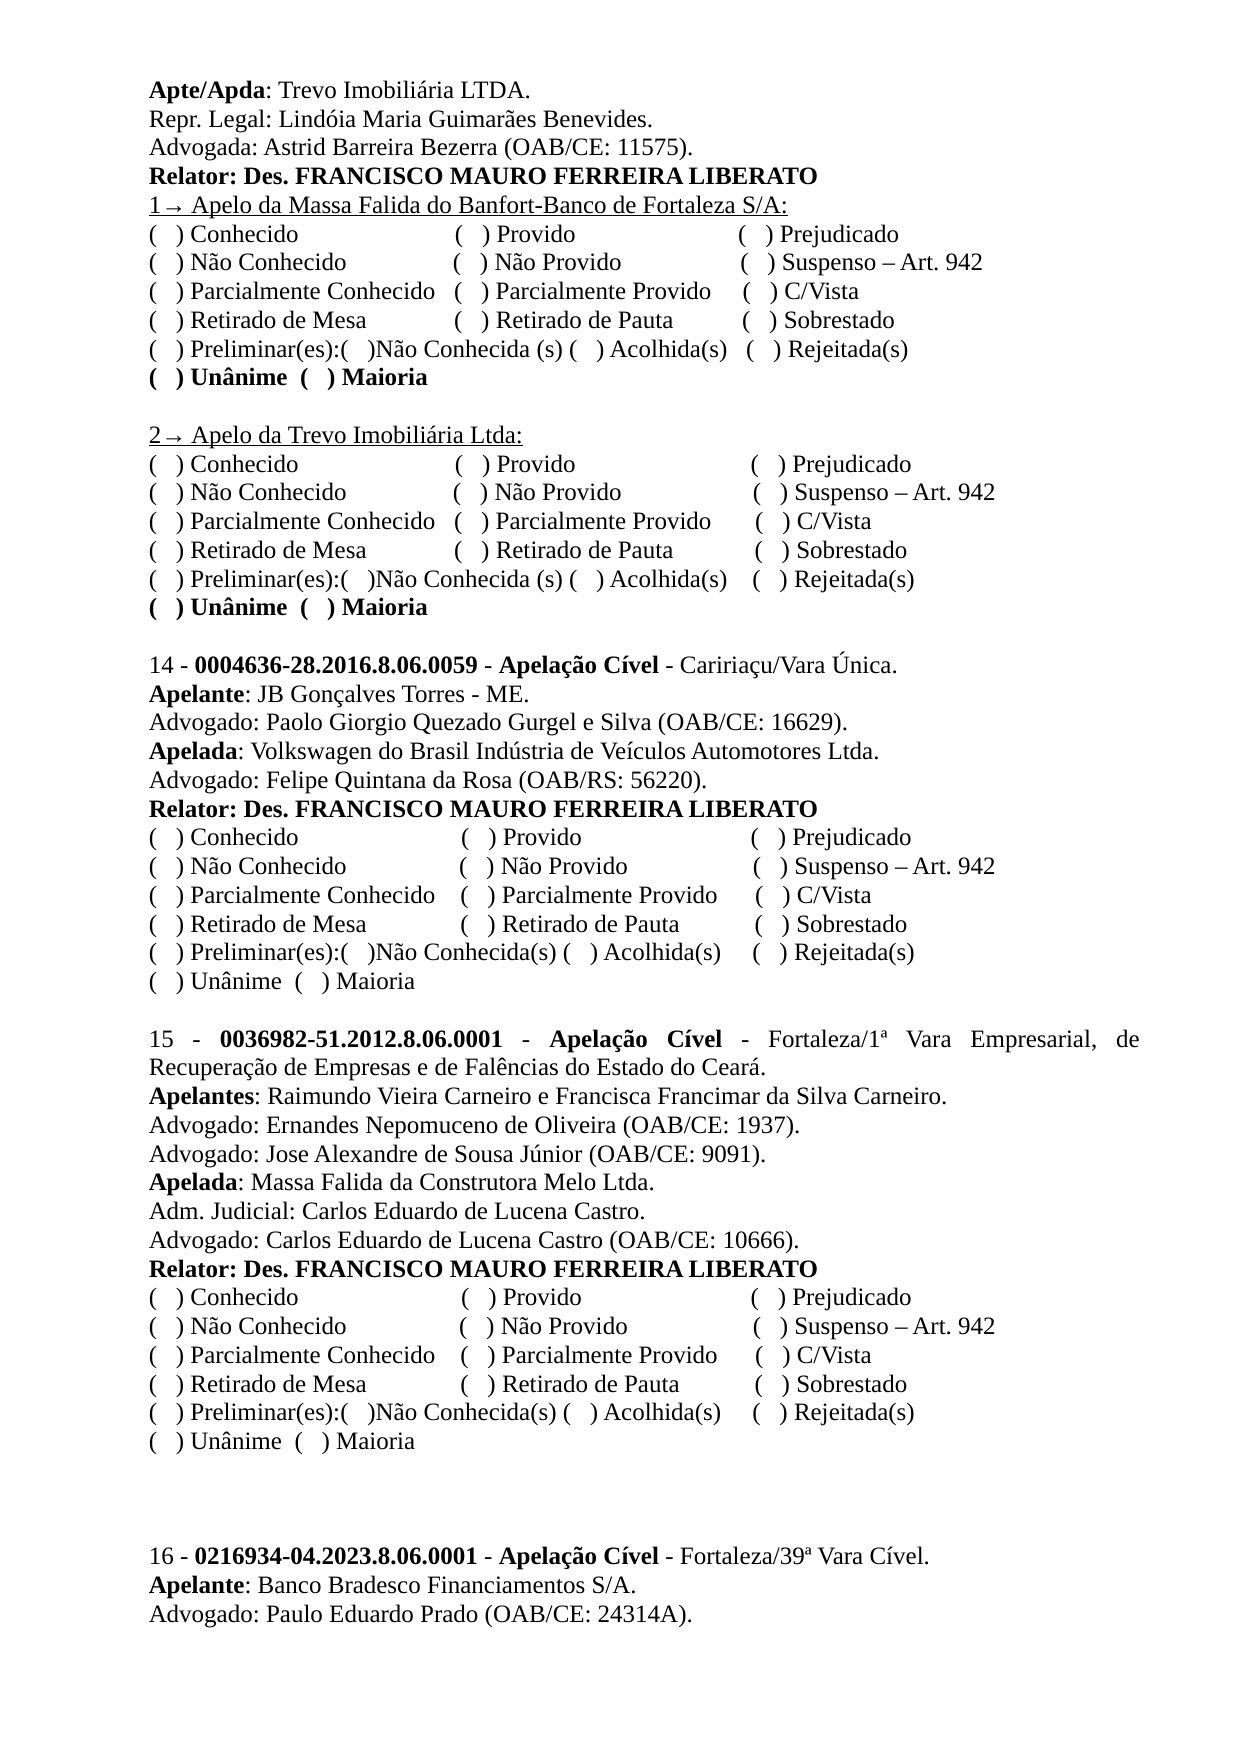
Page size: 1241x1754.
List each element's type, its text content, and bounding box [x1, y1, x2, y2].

text Advogada: Astrid Barreira Bezerra (OAB/CE: 11575). [148, 132, 1141, 161]
text Advogado: Jose Alexandre de Sousa Júnior (OAB/CE: 9091). [148, 1139, 1141, 1167]
text ( ) Não Conhecido ( ) Não Provido ( ) Suspenso – Art. 942 [148, 851, 1158, 880]
text ( ) Retirado de Mesa ( ) Retirado de Pauta ( ) Sobrestado [148, 305, 1158, 334]
text Advogado: Ernandes Nepomuceno de Oliveira (OAB/CE: 1937). [148, 1110, 1141, 1139]
text ( ) Conhecido ( ) Provido ( ) Prejudicado [148, 1282, 1141, 1311]
text 1→ Apelo da Massa Falida do Banfort-Banco de Fortaleza S/A: [148, 190, 1141, 219]
text 2→ Apelo da Trevo Imobiliária Ltda: [148, 420, 1141, 449]
text Advogado: Paolo Giorgio Quezado Gurgel e Silva (OAB/CE: 16629). [148, 707, 1141, 736]
text ( ) Parcialmente Conhecido ( ) Parcialmente Provido ( ) C/Vista [148, 880, 1158, 909]
text Advogado: Paulo Eduardo Prado (OAB/CE: 24314A). [148, 1599, 1141, 1627]
text ( ) Parcialmente Conhecido ( ) Parcialmente Provido ( ) C/Vista [148, 506, 1158, 535]
text ( ) Unânime ( ) Maioria [148, 966, 1158, 995]
text ( ) Preliminar(es):( )Não Conhecida(s) ( ) Acolhida(s) ( ) Rejeitada(s) [148, 1397, 1158, 1426]
text ( ) Preliminar(es):( )Não Conhecida(s) ( ) Acolhida(s) ( ) Rejeitada(s) [148, 937, 1158, 966]
text Apelada: Massa Falida da Construtora Melo Ltda. [148, 1167, 1141, 1196]
text Apelantes: Raimundo Vieira Carneiro e Francisca Francimar da Silva Carneiro. [148, 1081, 1141, 1110]
text Apelada: Volkswagen do Brasil Indústria de Veículos Automotores Ltda. [148, 736, 1141, 765]
text Relator: Des. FRANCISCO MAURO FERREIRA LIBERATO [148, 161, 1141, 190]
text ( ) Retirado de Mesa ( ) Retirado de Pauta ( ) Sobrestado [148, 909, 1158, 937]
text Advogado: Felipe Quintana da Rosa (OAB/RS: 56220). [148, 765, 1141, 794]
text ( ) Preliminar(es):( )Não Conhecida (s) ( ) Acolhida(s) ( ) Rejeitada(s) [148, 334, 1158, 362]
text ( ) Retirado de Mesa ( ) Retirado de Pauta ( ) Sobrestado [148, 1369, 1158, 1397]
text Apte/Apda: Trevo Imobiliária LTDA. [148, 75, 1141, 104]
text Advogado: Carlos Eduardo de Lucena Castro (OAB/CE: 10666). [148, 1225, 1141, 1254]
text 15 - 0036982-51.2012.8.06.0001 - Apelação Cível - Fortaleza/1ª Vara Empresarial, de Recuperação de Empresas e de Falências do Estado do Ceará. [148, 1024, 1141, 1081]
text Apelante: Banco Bradesco Financiamentos S/A. [148, 1570, 1141, 1599]
text ( ) Conhecido ( ) Provido ( ) Prejudicado [148, 822, 1141, 851]
text Relator: Des. FRANCISCO MAURO FERREIRA LIBERATO [148, 1254, 1141, 1282]
text ( ) Conhecido ( ) Provido ( ) Prejudicado [148, 219, 1141, 247]
text ( ) Unânime ( ) Maioria [148, 592, 1158, 621]
text ( ) Parcialmente Conhecido ( ) Parcialmente Provido ( ) C/Vista [148, 276, 1158, 305]
text ( ) Conhecido ( ) Provido ( ) Prejudicado [148, 449, 1141, 477]
text 14 - 0004636-28.2016.8.06.0059 - Apelação Cível - Caririaçu/Vara Única. [148, 650, 1141, 679]
text ( ) Não Conhecido ( ) Não Provido ( ) Suspenso – Art. 942 [148, 1311, 1158, 1340]
text 16 - 0216934-04.2023.8.06.0001 - Apelação Cível - Fortaleza/39ª Vara Cível. [148, 1541, 1141, 1570]
text ( ) Parcialmente Conhecido ( ) Parcialmente Provido ( ) C/Vista [148, 1340, 1158, 1369]
text Adm. Judicial: Carlos Eduardo de Lucena Castro. [148, 1196, 1141, 1225]
text ( ) Unânime ( ) Maioria [148, 1426, 1158, 1455]
text ( ) Não Conhecido ( ) Não Provido ( ) Suspenso – Art. 942 [148, 247, 1158, 276]
text Relator: Des. FRANCISCO MAURO FERREIRA LIBERATO [148, 794, 1141, 822]
text ( ) Preliminar(es):( )Não Conhecida (s) ( ) Acolhida(s) ( ) Rejeitada(s) [148, 564, 1158, 592]
text Apelante: JB Gonçalves Torres - ME. [148, 679, 1141, 707]
text ( ) Não Conhecido ( ) Não Provido ( ) Suspenso – Art. 942 [148, 477, 1158, 506]
text Repr. Legal: Lindóia Maria Guimarães Benevides. [148, 104, 1141, 132]
text ( ) Retirado de Mesa ( ) Retirado de Pauta ( ) Sobrestado [148, 535, 1158, 564]
text ( ) Unânime ( ) Maioria [148, 362, 1158, 391]
